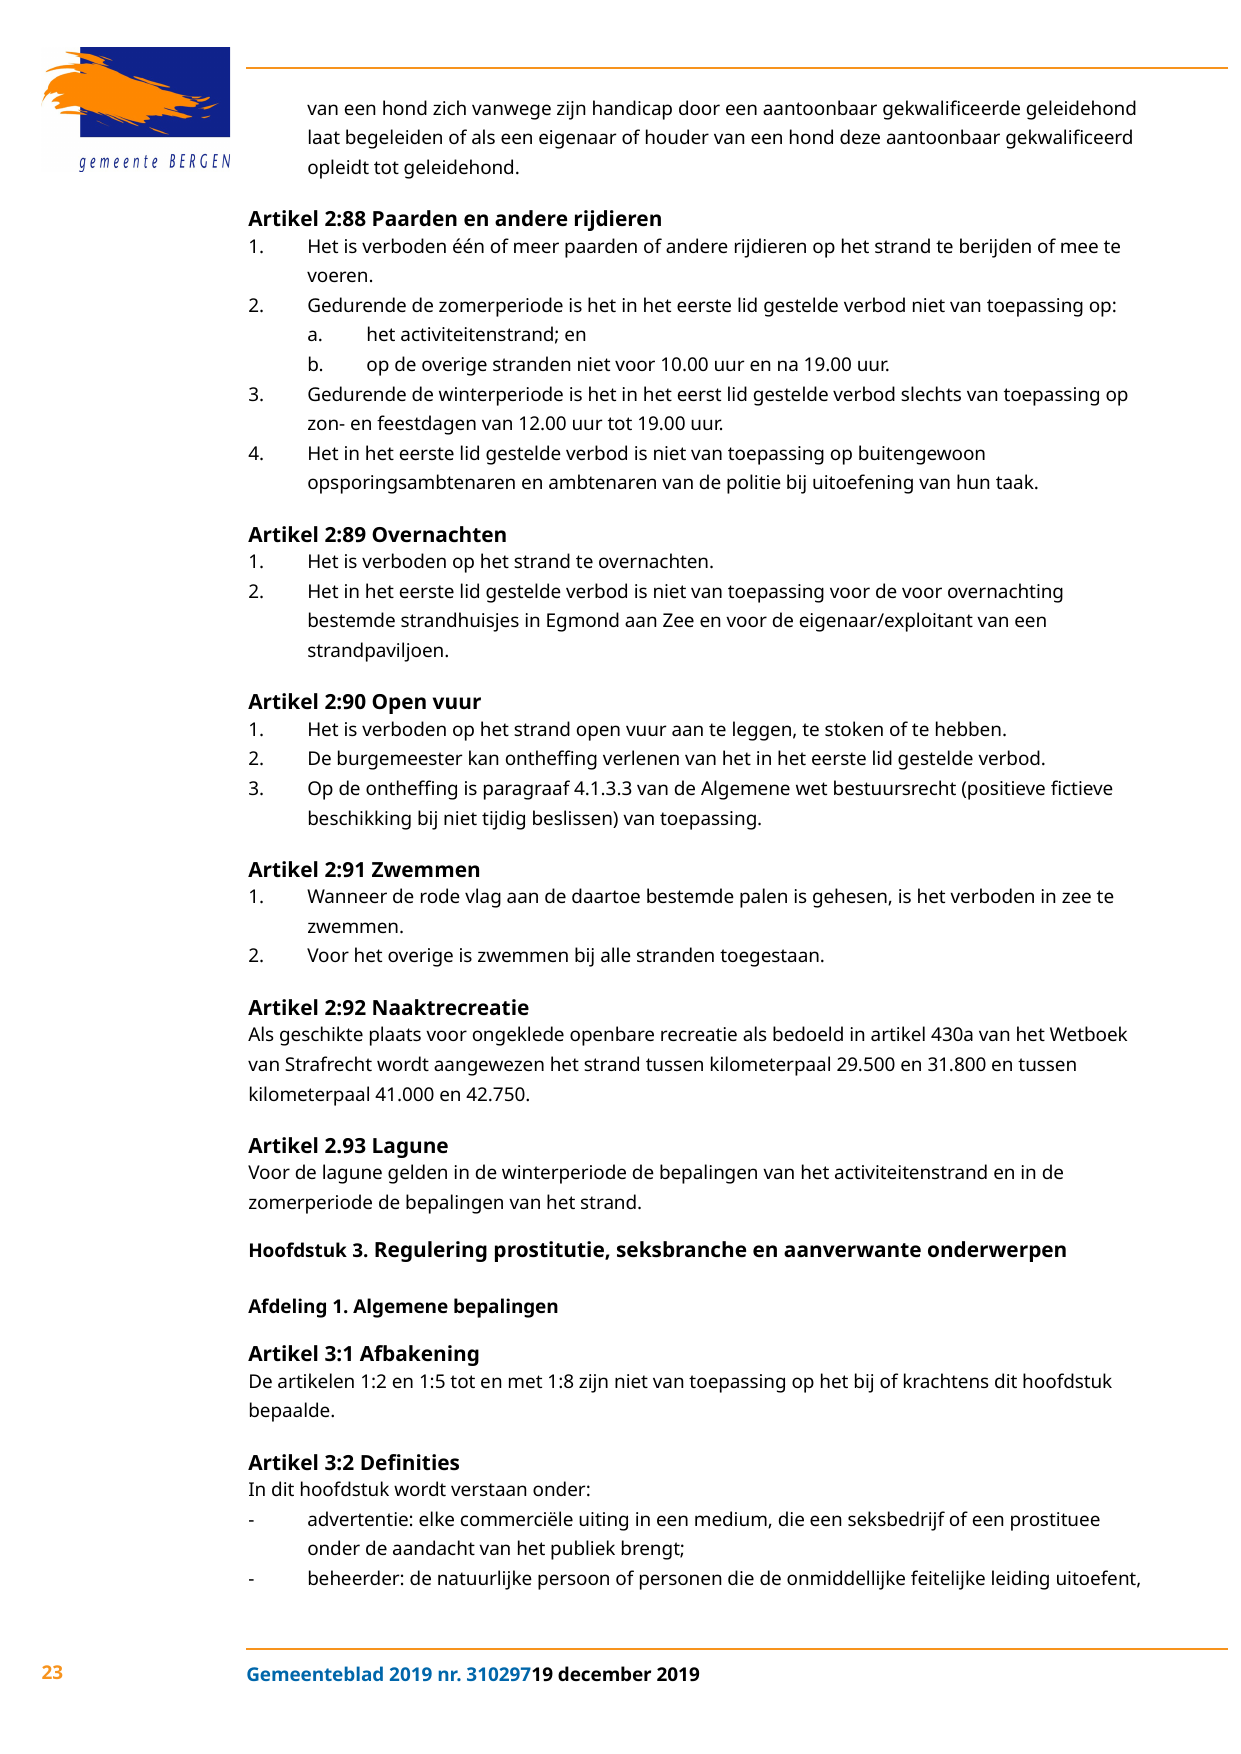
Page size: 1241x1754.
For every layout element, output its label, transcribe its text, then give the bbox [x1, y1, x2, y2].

text Artikel 2:91 Zwemmen [248, 855, 1152, 883]
text Artikel 3:2 Definities [248, 1448, 1152, 1476]
list Wanneer de rode vlag aan de daartoe bestemde palen is gehesen, is het verboden in zee te zwemmen. [248, 883, 1152, 939]
list advertentie: elke commerciële uiting in een medium, die een seksbedrijf of een prostituee onder de aandacht van het publiek brengt; [248, 1506, 1152, 1561]
text Artikel 2:89 Overnachten [248, 520, 1152, 548]
list Het in het eerste lid gestelde verbod is niet van toepassing op buitengewoon opsporingsambtenaren en ambtenaren van de politie bij uitoefening van hun taak. [248, 440, 1152, 495]
list Het is verboden op het strand open vuur aan te leggen, te stoken of te hebben. [248, 716, 1152, 742]
text Artikel 2:90 Open vuur [248, 687, 1152, 716]
text Afdeling 1. Algemene bepalingen [248, 1293, 1152, 1318]
list Op de ontheffing is paragraaf 4.1.3.3 van de Algemene wet bestuursrecht (positieve fictieve beschikking bij niet tijdig beslissen) van toepassing. [248, 775, 1152, 830]
list beheerder: de natuurlijke persoon of personen die de onmiddellijke feitelijke leiding uitoefent, [248, 1565, 1152, 1591]
list op de overige stranden niet voor 10.00 uur en na 19.00 uur. [307, 351, 1152, 377]
text De artikelen 1:2 en 1:5 tot en met 1:8 zijn niet van toepassing op het bij of krachtens dit hoofdstuk bepaalde. [248, 1368, 1152, 1423]
text Artikel 2:92 Naaktrecreatie [248, 993, 1152, 1022]
text Artikel 2:88 Paarden en andere rijdieren [248, 204, 1152, 233]
text Voor de lagune gelden in de winterperiode de bepalingen van het activiteitenstrand en in de zomerperiode de bepalingen van het strand. [248, 1159, 1152, 1215]
list Het is verboden één of meer paarden of andere rijdieren op het strand te berijden of mee te voeren. [248, 233, 1152, 288]
text Artikel 3:1 Afbakening [248, 1339, 1152, 1368]
text In dit hoofdstuk wordt verstaan onder: [248, 1476, 1152, 1502]
list Voor het overige is zwemmen bij alle stranden toegestaan. [248, 943, 1152, 968]
text Als geschikte plaats voor ongeklede openbare recreatie als bedoeld in artikel 430a van het Wetboek van Strafrecht wordt aangewezen het strand tussen kilometerpaal 29.500 en 31.800 en tussen kilometerpaal 41.000 en 42.750. [248, 1022, 1152, 1106]
text Artikel 2.93 Lagune [248, 1131, 1152, 1159]
text Hoofdstuk 3. Regulering prostitutie, seksbranche en aanverwante onderwerpen [248, 1235, 1152, 1263]
list Gedurende de zomerperiode is het in het eerste lid gestelde verbod niet van toepassing op: [248, 292, 1152, 318]
list Het is verboden op het strand te overnachten. [248, 548, 1152, 574]
list van een hond zich vanwege zijn handicap door een aantoonbaar gekwalificeerde geleidehond laat begeleiden of als een eigenaar of houder van een hond deze aantoonbaar gekwalificeerd opleidt tot geleidehond. [248, 95, 1152, 180]
picture [41, 47, 231, 172]
list het activiteitenstrand; en [307, 322, 1152, 347]
list De burgemeester kan ontheffing verlenen van het in het eerste lid gestelde verbod. [248, 746, 1152, 771]
list Gedurende de winterperiode is het in het eerst lid gestelde verbod slechts van toepassing op zon- en feestdagen van 12.00 uur tot 19.00 uur. [248, 381, 1152, 436]
list Het in het eerste lid gestelde verbod is niet van toepassing voor de voor overnachting bestemde strandhuisjes in Egmond aan Zee en voor de eigenaar/exploitant van een strandpaviljoen. [248, 578, 1152, 663]
